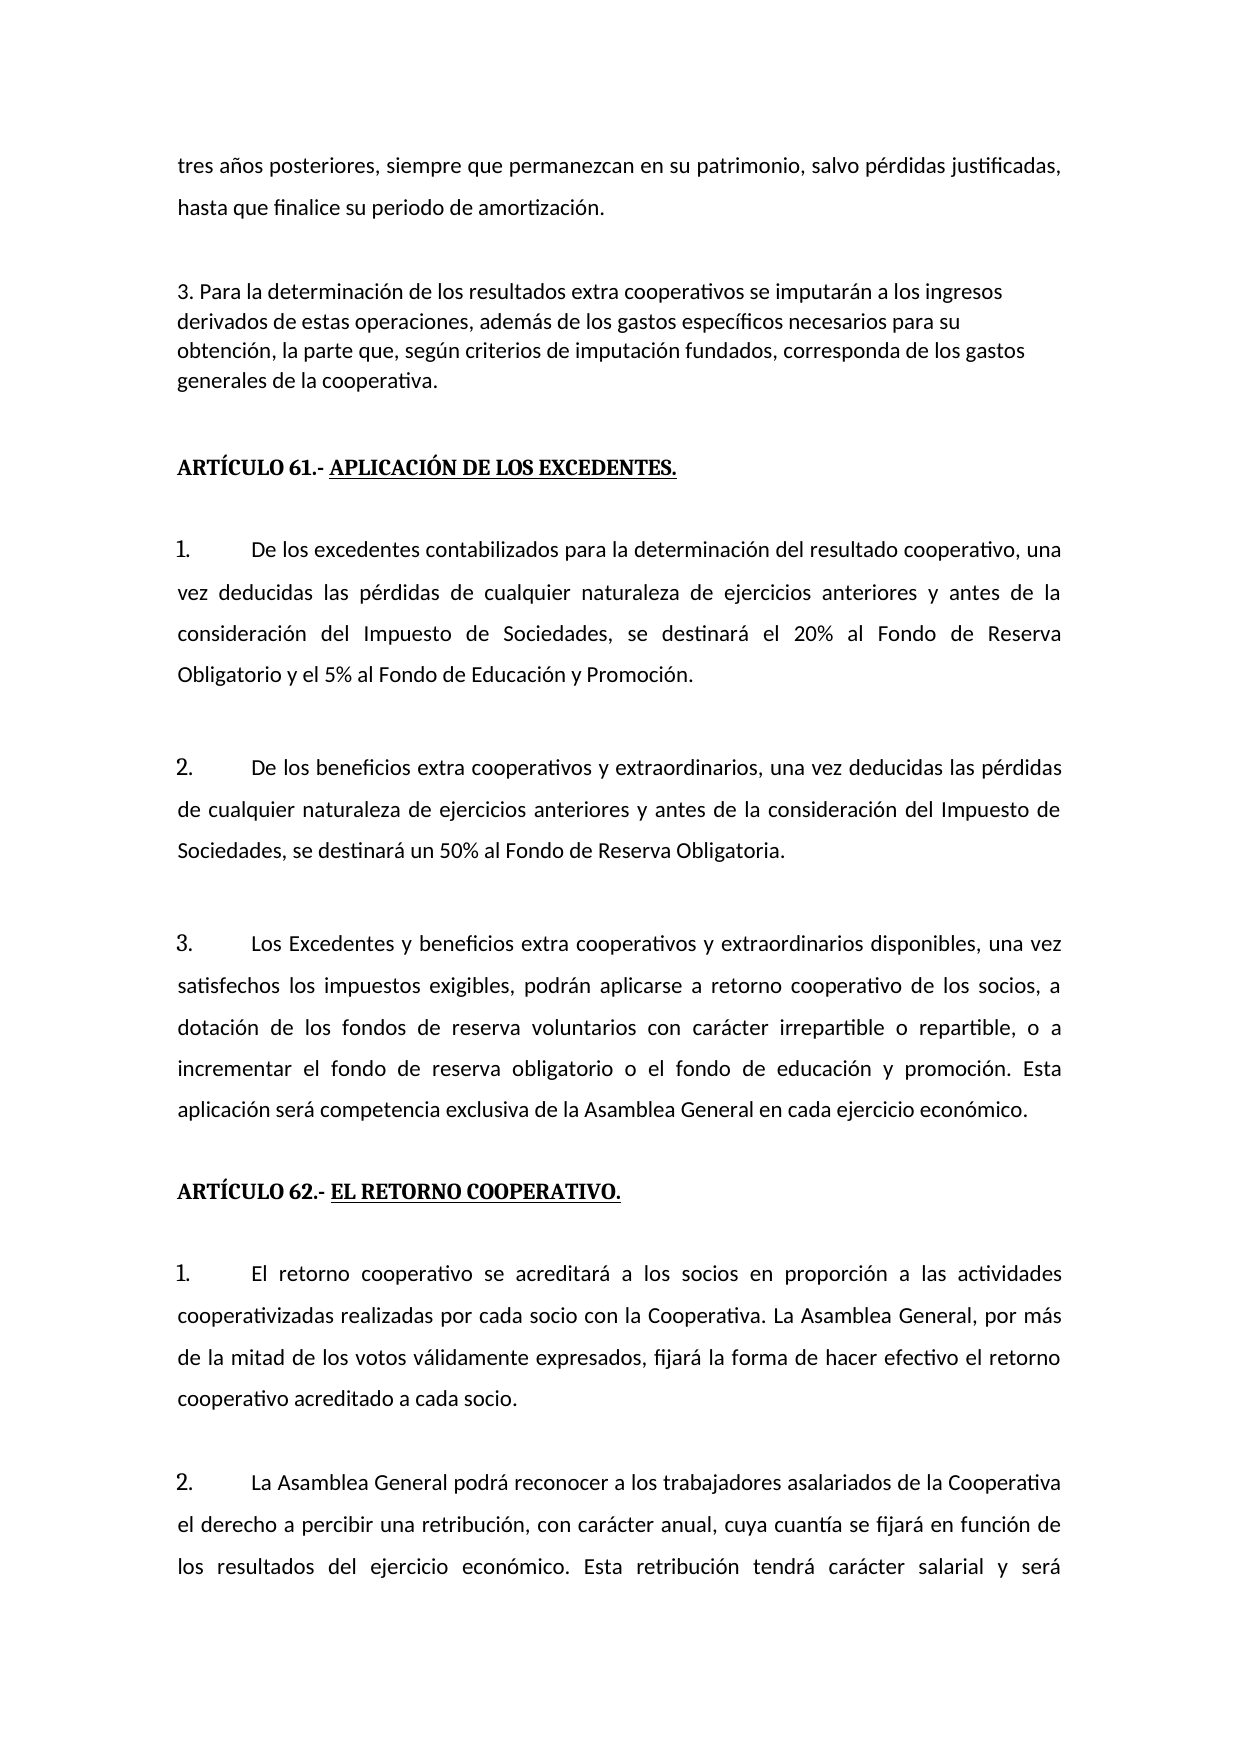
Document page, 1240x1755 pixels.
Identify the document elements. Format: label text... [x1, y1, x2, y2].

list El retorno cooperativo se acreditará a los socios en proporción a las actividades cooperativizadas realizadas por cada socio con la Cooperativa. La Asamblea General, por más de la mitad de los votos válidamente expresados, fijará la forma de hacer efectivo el retorno cooperativo acreditado a cada socio. [176, 1259, 1063, 1412]
list Los Excedentes y beneficios extra cooperativos y extraordinarios disponibles, una vez satisfechos los impuestos exigibles, podrán aplicarse a retorno cooperativo de los socios, a dotación de los fondos de reserva voluntarios con carácter irrepartible o repartible, o a incrementar el fondo de reserva obligatorio o el fondo de educación y promoción. Esta aplicación será competencia exclusiva de la Asamblea General en cada ejercicio económico. [176, 929, 1063, 1123]
text ARTÍCULO 62.- EL RETORNO COOPERATIVO. [177, 1179, 1063, 1206]
list De los beneficios extra cooperativos y extraordinarios, una vez deducidas las pérdidas de cualquier naturaleza de ejercicios anteriores y antes de la consideración del Impuesto de Sociedades, se destinará un 50% al Fondo de Reserva Obligatoria. [176, 753, 1063, 864]
text ARTÍCULO 61.- APLICACIÓN DE LOS EXCEDENTES. [177, 455, 1063, 482]
list La Asamblea General podrá reconocer a los trabajadores asalariados de la Cooperativa el derecho a percibir una retribución, con carácter anual, cuya cuantía se fijará en función de los resultados del ejercicio económico. Esta retribución tendrá carácter salarial y será [176, 1468, 1063, 1580]
list De los excedentes contabilizados para la determinación del resultado cooperativo, una vez deducidas las pérdidas de cualquier naturaleza de ejercicios anteriores y antes de la consideración del Impuesto de Sociedades, se destinará el 20% al Fondo de Reserva Obligatorio y el 5% al Fondo de Educación y Promoción. [176, 535, 1063, 688]
text 3. Para la determinación de los resultados extra cooperativos se imputarán a los ingresos derivados de estas operaciones, además de los gastos específicos necesarios para su obtención, la parte que, según criterios de imputación fundados, corresponda de los gastos generales de la cooperativa. [177, 277, 1063, 394]
list tres años posteriores, siempre que permanezcan en su patrimonio, salvo pérdidas justificadas, hasta que finalice su periodo de amortización. [176, 152, 1063, 221]
